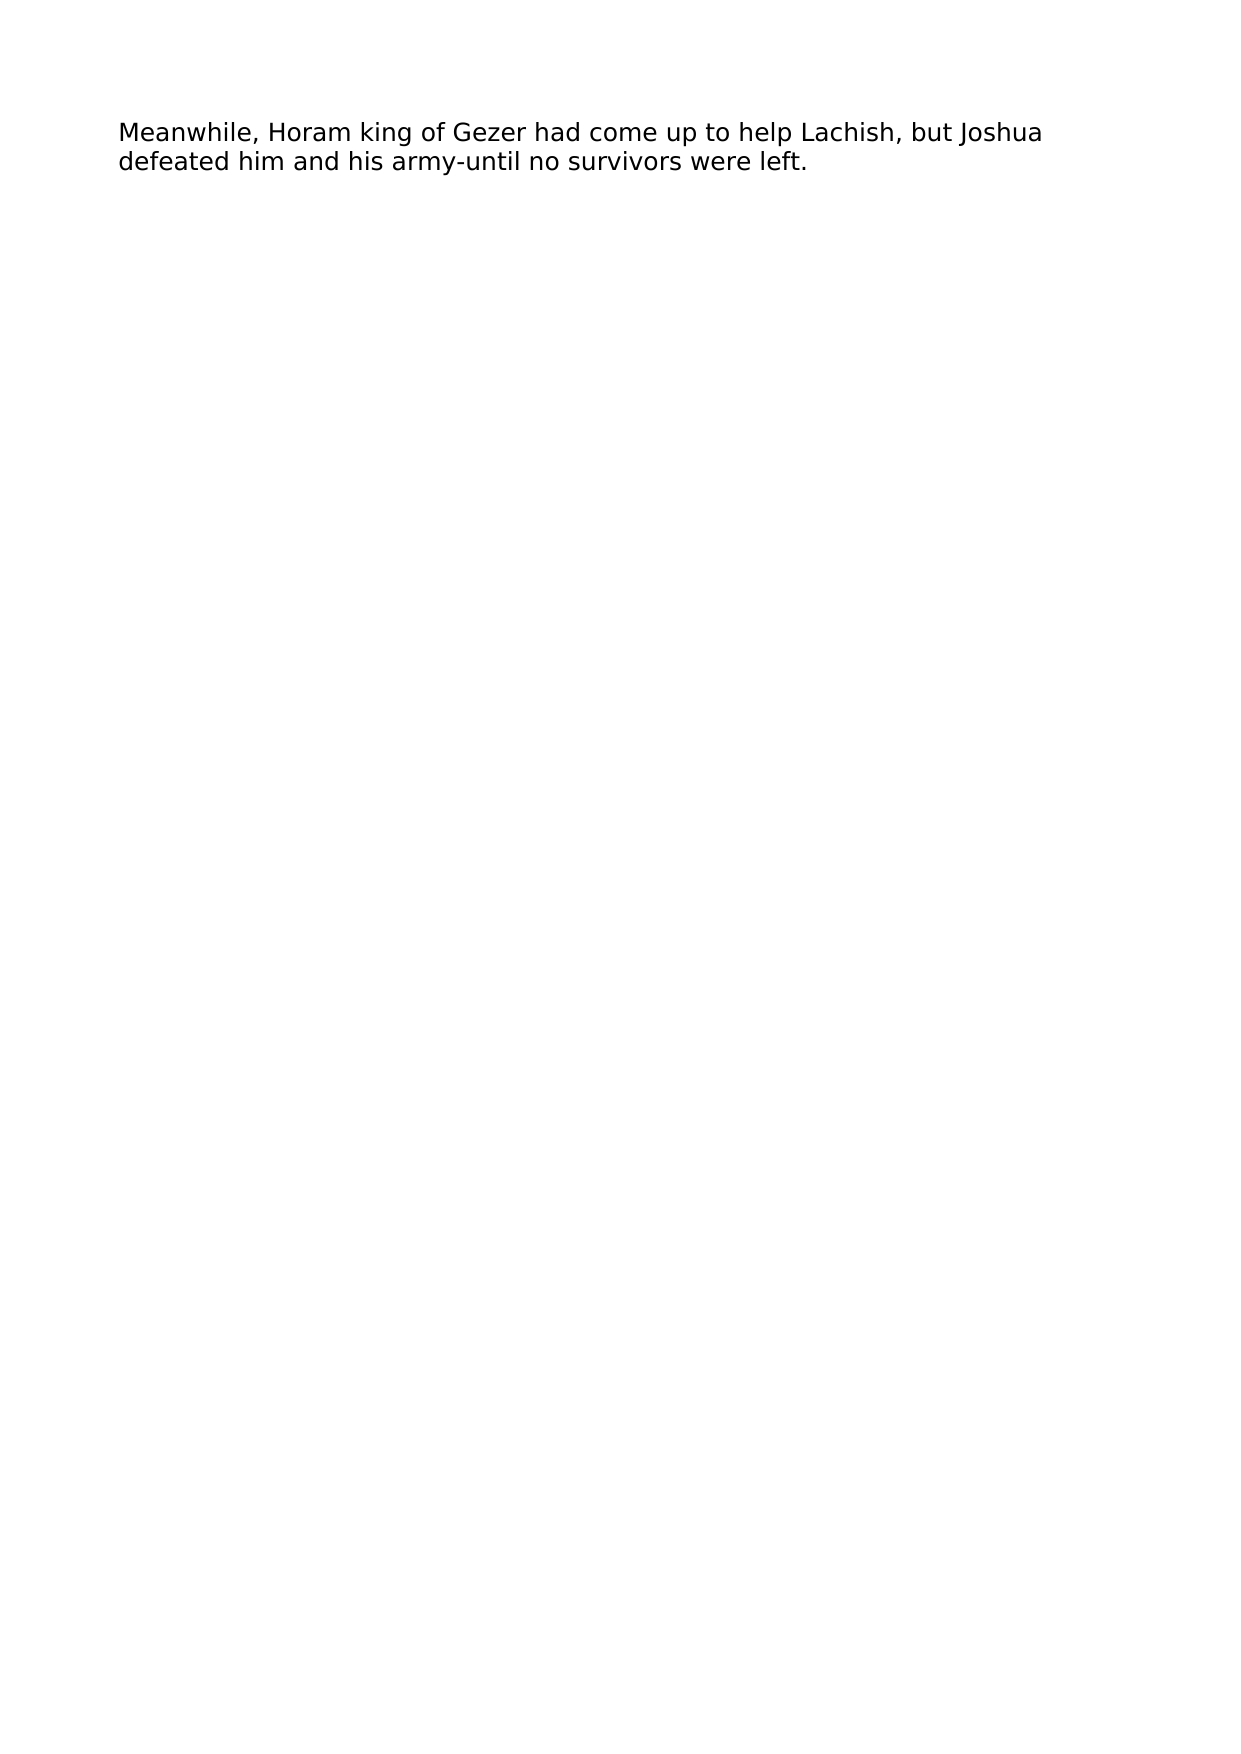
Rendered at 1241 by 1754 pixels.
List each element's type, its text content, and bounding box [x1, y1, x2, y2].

text Meanwhile, Horam king of Gezer had come up to help Lachish, but Joshua defeated him and his army-until no survivors were left. [118, 118, 1122, 176]
